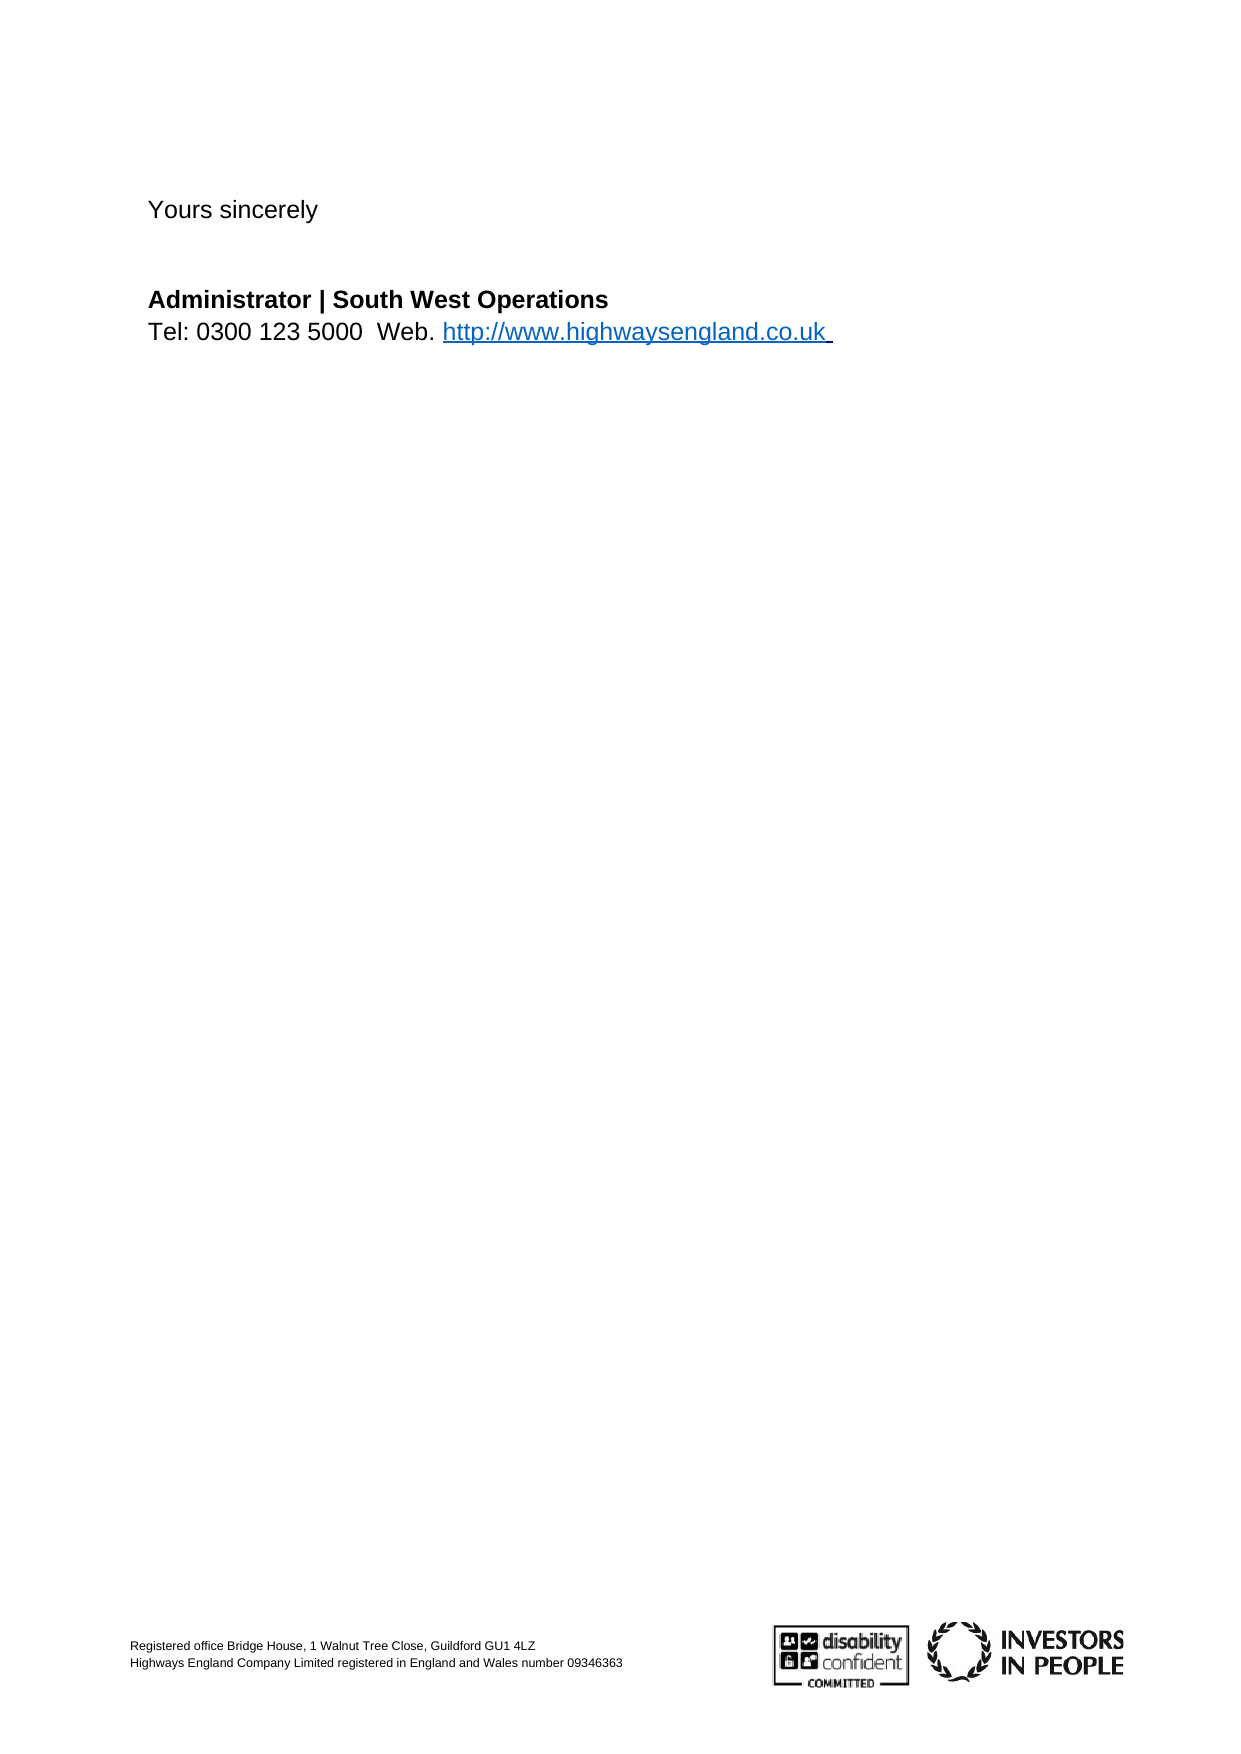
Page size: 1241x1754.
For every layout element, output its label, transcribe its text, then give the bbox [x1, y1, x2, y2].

text Tel: 0300 123 5000 Web. http://www.highwaysengland.co.uk [148, 316, 1122, 345]
text Yours sincerely [147, 195, 1122, 224]
text Administrator | South West Operations [148, 286, 1122, 314]
